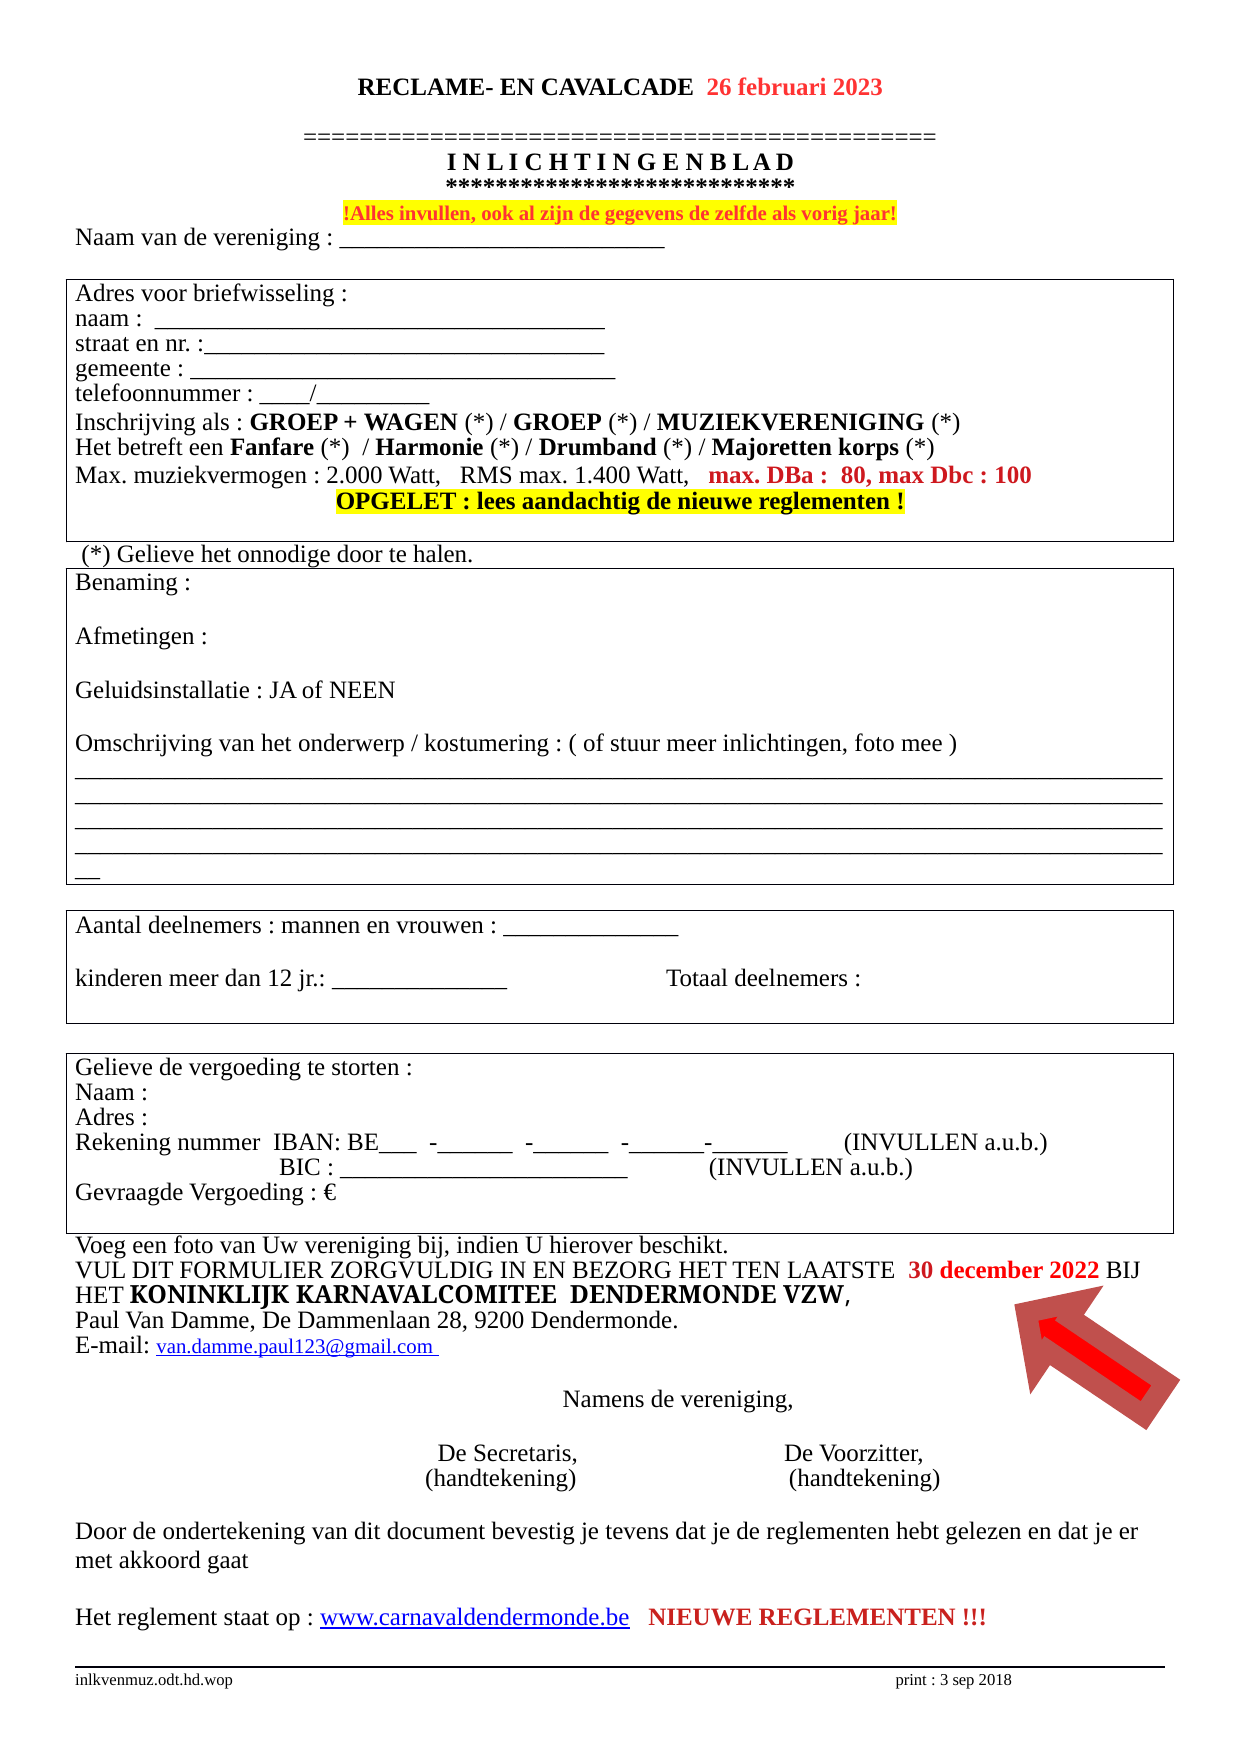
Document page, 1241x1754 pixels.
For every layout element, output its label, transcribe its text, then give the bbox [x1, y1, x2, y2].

text Inschrijving als : GROEP + WAGEN (*) / GROEP (*) / MUZIEKVERENIGING (*) [75, 407, 1165, 436]
text Het betreft een Fanfare (*) / Harmonie (*) / Drumband (*) / Majoretten korps (*) [75, 436, 1165, 461]
text (*) Gelieve het onnodige door te halen. [75, 542, 1165, 567]
text ______________________________________________________________________________________________________________________________________________________________________________________________________________________________________________________________________________________________________________________________________________________________ [67, 754, 1173, 884]
text Gevraagde Vergoeding : € [75, 1181, 1165, 1206]
text I N L I C H T I N G E N B L A D [75, 150, 1165, 175]
text Adres voor briefwisseling : [67, 280, 1173, 307]
text [1114, 1334, 1165, 1359]
text E-mail: van.damme.paul123@gmail.com [75, 1334, 1023, 1359]
text Benaming : [67, 569, 1173, 596]
text [1085, 1309, 1165, 1334]
text Het reglement staat op : www.carnavaldendermonde.be NIEUWE REGLEMENTEN !!! [75, 1602, 1165, 1631]
text kinderen meer dan 12 jr.: ______________ Totaal deelnemers : [75, 967, 1165, 992]
text Gelieve de vergoeding te storten : [67, 1054, 1173, 1081]
text RECLAME- EN CAVALCADE 26 februari 2023 [75, 75, 1165, 100]
text gemeente : __________________________________ [75, 357, 1165, 382]
text Geluidsinstallatie : JA of NEEN [75, 678, 1165, 703]
text Rekening nummer IBAN: BE___ -______ -______ -______-______ (INVULLEN a.u.b.) [75, 1131, 1165, 1156]
text telefoonnummer : ____/_________ [75, 382, 1165, 407]
text De Secretaris, De Voorzitter, [75, 1441, 1165, 1466]
text OPGELET : lees aandachtig de nieuwe reglementen ! [75, 489, 1165, 514]
text Namens de vereniging, [75, 1387, 1118, 1412]
text Door de ondertekening van dit document bevestig je tevens dat je de reglementen hebt gelezen en dat je er met akkoord gaat [75, 1516, 1165, 1574]
text Afmetingen : [75, 624, 1165, 649]
text ============================================= [75, 125, 1165, 150]
text !Alles invullen, ook al zijn de gegevens de zelfde als vorig jaar! [75, 200, 1165, 225]
text **************************** [75, 175, 1165, 200]
text Naam van de vereniging : __________________________ [75, 225, 1165, 250]
text BIC : _______________________ (INVULLEN a.u.b.) [75, 1156, 1165, 1181]
text Max. muziekvermogen : 2.000 Watt, RMS max. 1.400 Watt, max. DBa : 80, max Dbc : 100 [75, 461, 1165, 489]
text Naam : [75, 1081, 1165, 1106]
text naam : ____________________________________ [75, 307, 1165, 332]
text Paul Van Damme, De Dammenlaan 28, 9200 Dendermonde. [75, 1309, 1019, 1334]
text (handtekening) (handtekening) [75, 1466, 1165, 1491]
text Adres : [75, 1106, 1165, 1131]
text Voeg een foto van Uw vereniging bij, indien U hierover beschikt. [75, 1234, 1165, 1259]
text Omschrijving van het onderwerp / kostumering : ( of stuur meer inlichtingen, foto mee ) [75, 732, 1165, 754]
text straat en nr. :________________________________ [75, 332, 1165, 357]
text Aantal deelnemers : mannen en vrouwen : ______________ [67, 911, 1173, 938]
text VUL DIT FORMULIER ZORGVULDIG IN EN BEZORG HET TEN LAATSTE 30 december 2022 BIJ HET KONINKLIJK KARNAVALCOMITEE DENDERMONDE VZW, [75, 1259, 1165, 1309]
